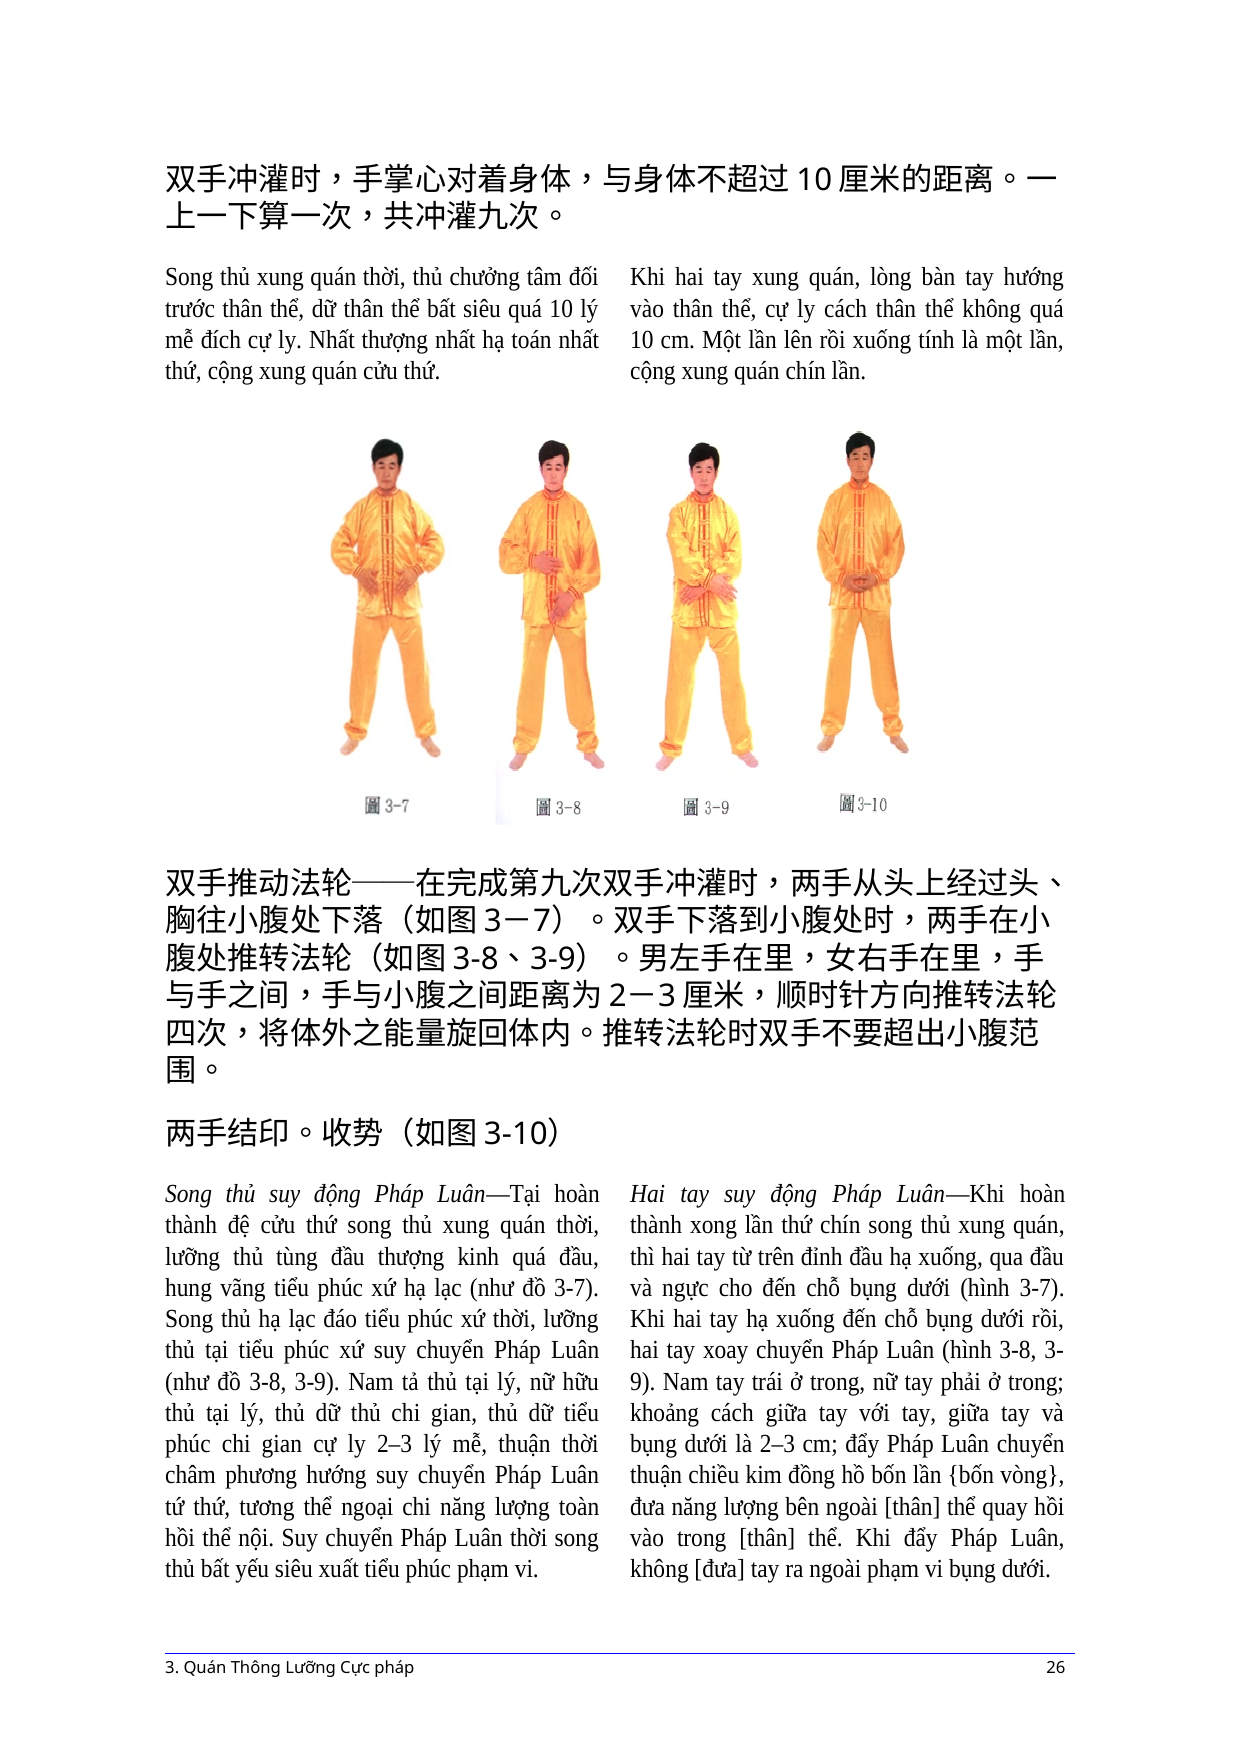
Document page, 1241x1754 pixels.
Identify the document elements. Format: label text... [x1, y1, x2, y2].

text 双手推动法轮──在完成第九次双手冲灌时，两手从头上经过头、胸往小腹处下落（如图3－7）。双手下落到小腹处时，两手在小腹处推转法轮（如图3‑8、3‑9）。男左手在里，女右手在里，手与手之间，手与小腹之间距离为2－3厘米，顺时针方向推转法轮四次，将体外之能量旋回体内。推转法轮时双手不要超出小腹范围。 [165, 864, 1075, 1089]
picture [651, 434, 769, 825]
table_cell [150, 1584, 615, 1615]
text 双手冲灌时，手掌心对着身体，与身体不超过10厘米的距离。一上一下算一次，共冲灌九次。 [165, 160, 1075, 235]
picture [322, 426, 457, 825]
table_header Khi hai tay xung quán, lòng bàn tay hướng vào thân thể, cự ly cách thân thể không quá 10 cm. Một lần lên rồi xuống tính là một lần, cộng xung quán chín lần. [615, 261, 1080, 386]
table_cell [615, 1584, 1080, 1615]
picture [495, 434, 613, 825]
table_header Song thủ suy động Pháp Luân—Tại hoàn thành đệ cửu thứ song thủ xung quán thời, lưỡng thủ tùng đầu thượng kinh quá đầu, hung vãng tiểu phúc xứ hạ lạc (như đồ 3-7). Song thủ hạ lạc đáo tiểu phúc xứ thời, lưỡng thủ tại tiểu phúc xứ suy chuyển Pháp Luân (như đồ 3-8, 3-9). Nam tả thủ tại lý, nữ hữu thủ tại lý, thủ dữ thủ chi gian, thủ dữ tiểu phúc chi gian cự ly 2–3 lý mễ, thuận thời châm phương hướng suy chuyển Pháp Luân tứ thứ, tương thể ngoại chi năng lượng toàn hồi thể nội. Suy chuyển Pháp Luân thời song thủ bất yếu siêu xuất tiểu phúc phạm vi. [150, 1178, 615, 1584]
table_header Hai tay suy động Pháp Luân—Khi hoàn thành xong lần thứ chín song thủ xung quán, thì hai tay từ trên đỉnh đầu hạ xuống, qua đầu và ngực cho đến chỗ bụng dưới (hình 3-7). Khi hai tay hạ xuống đến chỗ bụng dưới rồi, hai tay xoay chuyển Pháp Luân (hình 3-8, 3-9). Nam tay trái ở trong, nữ tay phải ở trong; khoảng cách giữa tay với tay, giữa tay và bụng dưới là 2–3 cm; đẩy Pháp Luân chuyển thuận chiều kim đồng hồ bốn lần {bốn vòng}, đưa năng lượng bên ngoài [thân] thể quay hồi vào trong [thân] thể. Khi đẩy Pháp Luân, không [đưa] tay ra ngoài phạm vi bụng dưới. [615, 1178, 1080, 1584]
text 两手结印。收势（如图3‑10） [165, 1114, 1075, 1152]
table_header Song thủ xung quán thời, thủ chưởng tâm đối trước thân thể, dữ thân thể bất siêu quá 10 lý mễ đích cự ly. Nhất thượng nhất hạ toán nhất thứ, cộng xung quán cửu thứ. [150, 261, 615, 386]
picture [807, 420, 918, 825]
